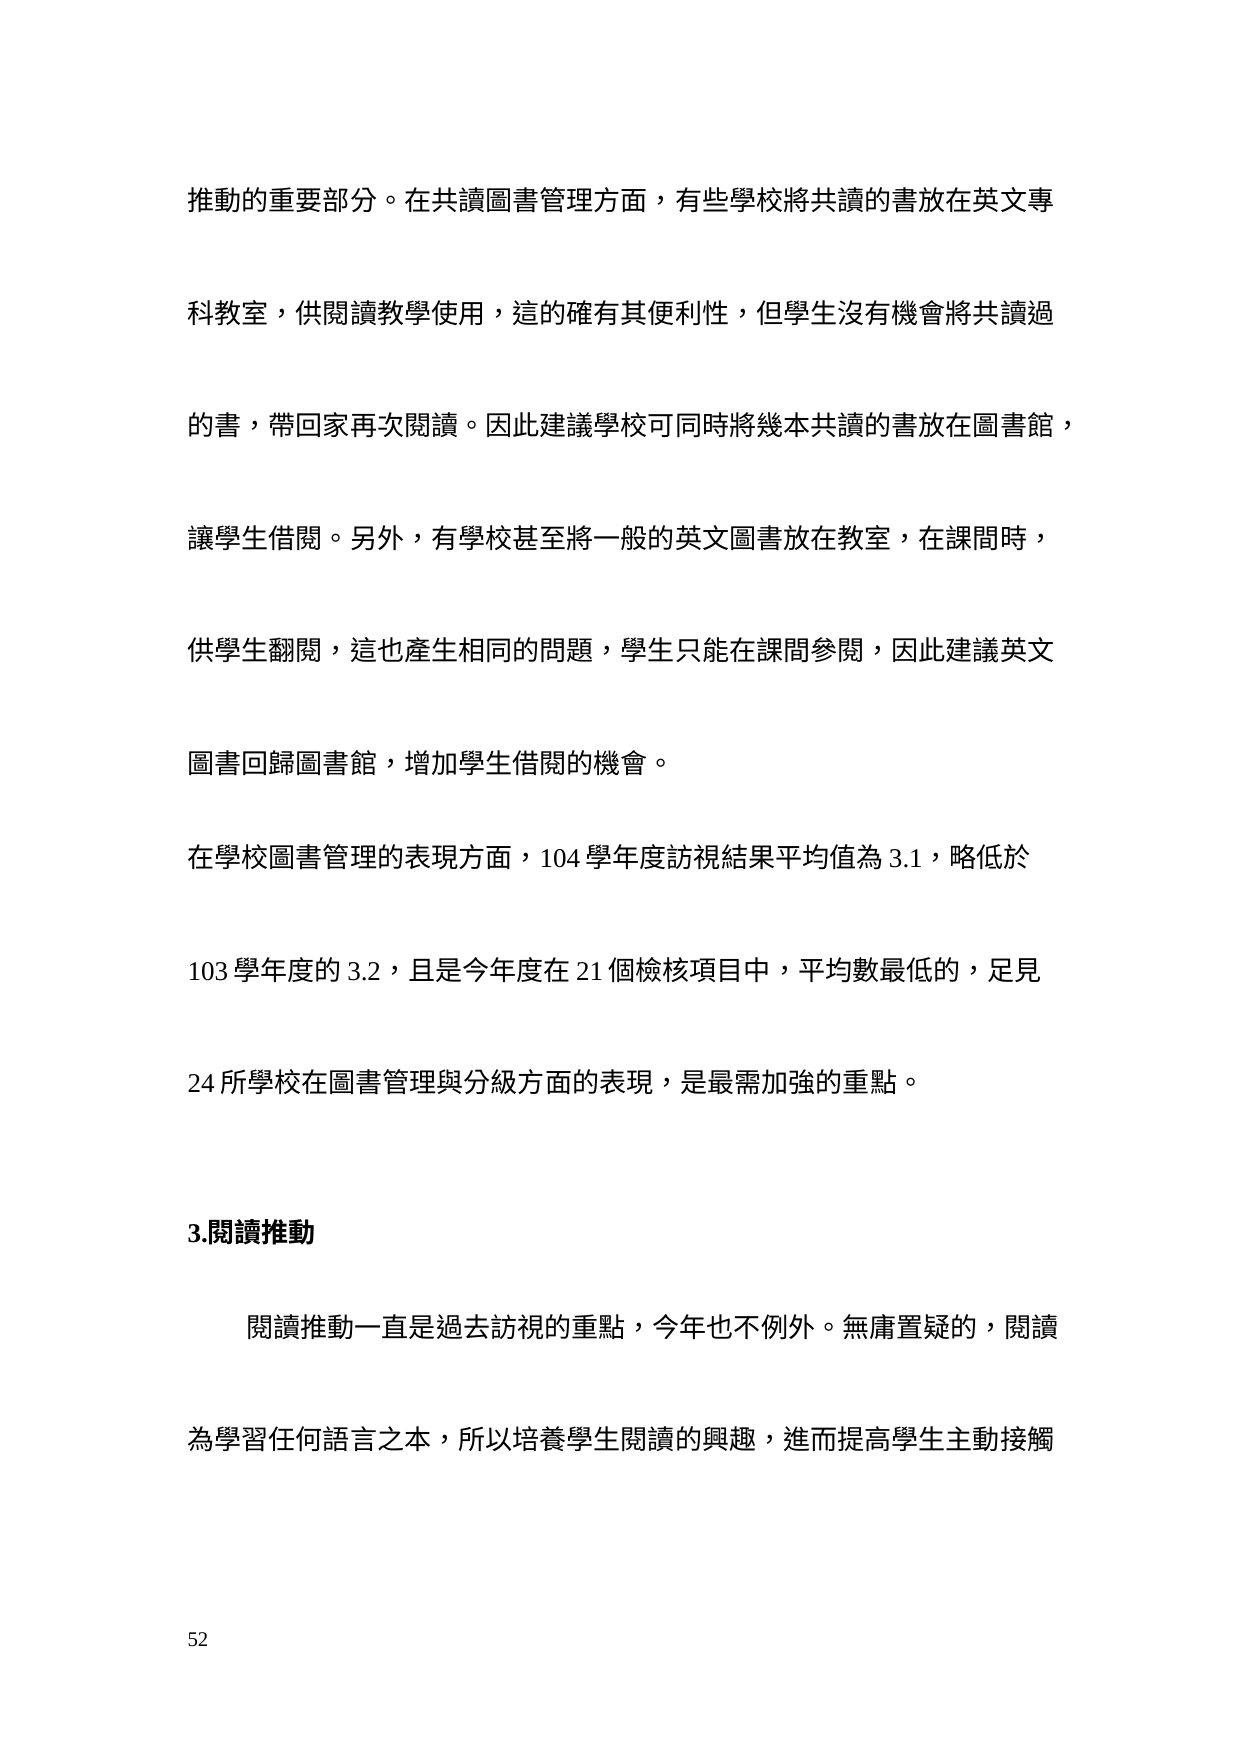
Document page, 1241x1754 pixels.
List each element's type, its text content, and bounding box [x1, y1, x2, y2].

text 在英語圖書的分級上，在24所學校的自評表中，有17(71%)所學校以書籍內容的難易度分級成低、中、高三個等級，並且貼上不同顏色的標籤做識別記號，以便學生依照不同級數來借閱英語圖書。另外，有5所學校雖然有依書籍內容主題的屬性、作者姓氏的字母順序、或書籍標題的字母順序做分類，但是卻沒有依書籍內容的難易度分級；另還有2所學校，未分級也未分類，顯示這幾所學校尚未認知圖書分級是英語圖書管理及閱讀推動的重要部分。在共讀圖書管理方面，有些學校將共讀的書放在英文專科教室，供閱讀教學使用，這的確有其便利性，但學生沒有機會將共讀過的書，帶回家再次閱讀。因此建議學校可同時將幾本共讀的書放在圖書館，讓學生借閱。另外，有學校甚至將一般的英文圖書放在教室，在課間時，供學生翻閱，這也產生相同的問題，學生只能在課間參閱，因此建議英文圖書回歸圖書館，增加學生借閱的機會。 [187, 161, 1069, 799]
text 在學校圖書管理的表現方面，104學年度訪視結果平均值為3.1，略低於103學年度的3.2，且是今年度在21個檢核項目中，平均數最低的，足見24所學校在圖書管理與分級方面的表現，是最需加強的重點。 [187, 818, 1069, 1175]
list 閱讀推動一直是過去訪視的重點，今年也不例外。無庸置疑的，閱讀為學習任何語言之本，所以培養學生閱讀的興趣，進而提高學生主動接觸英文書籍的意願，一直是國小階段英文閱讀推動的主要目標。今年訪視在閱讀推動的結果，各校英語閱讀推動成績3.25分，和103年度的平均一樣，但優於102年度的2.57分及101年度的2.7分。 [187, 1288, 1069, 1476]
text 3.閱讀推動 [187, 1193, 1069, 1268]
